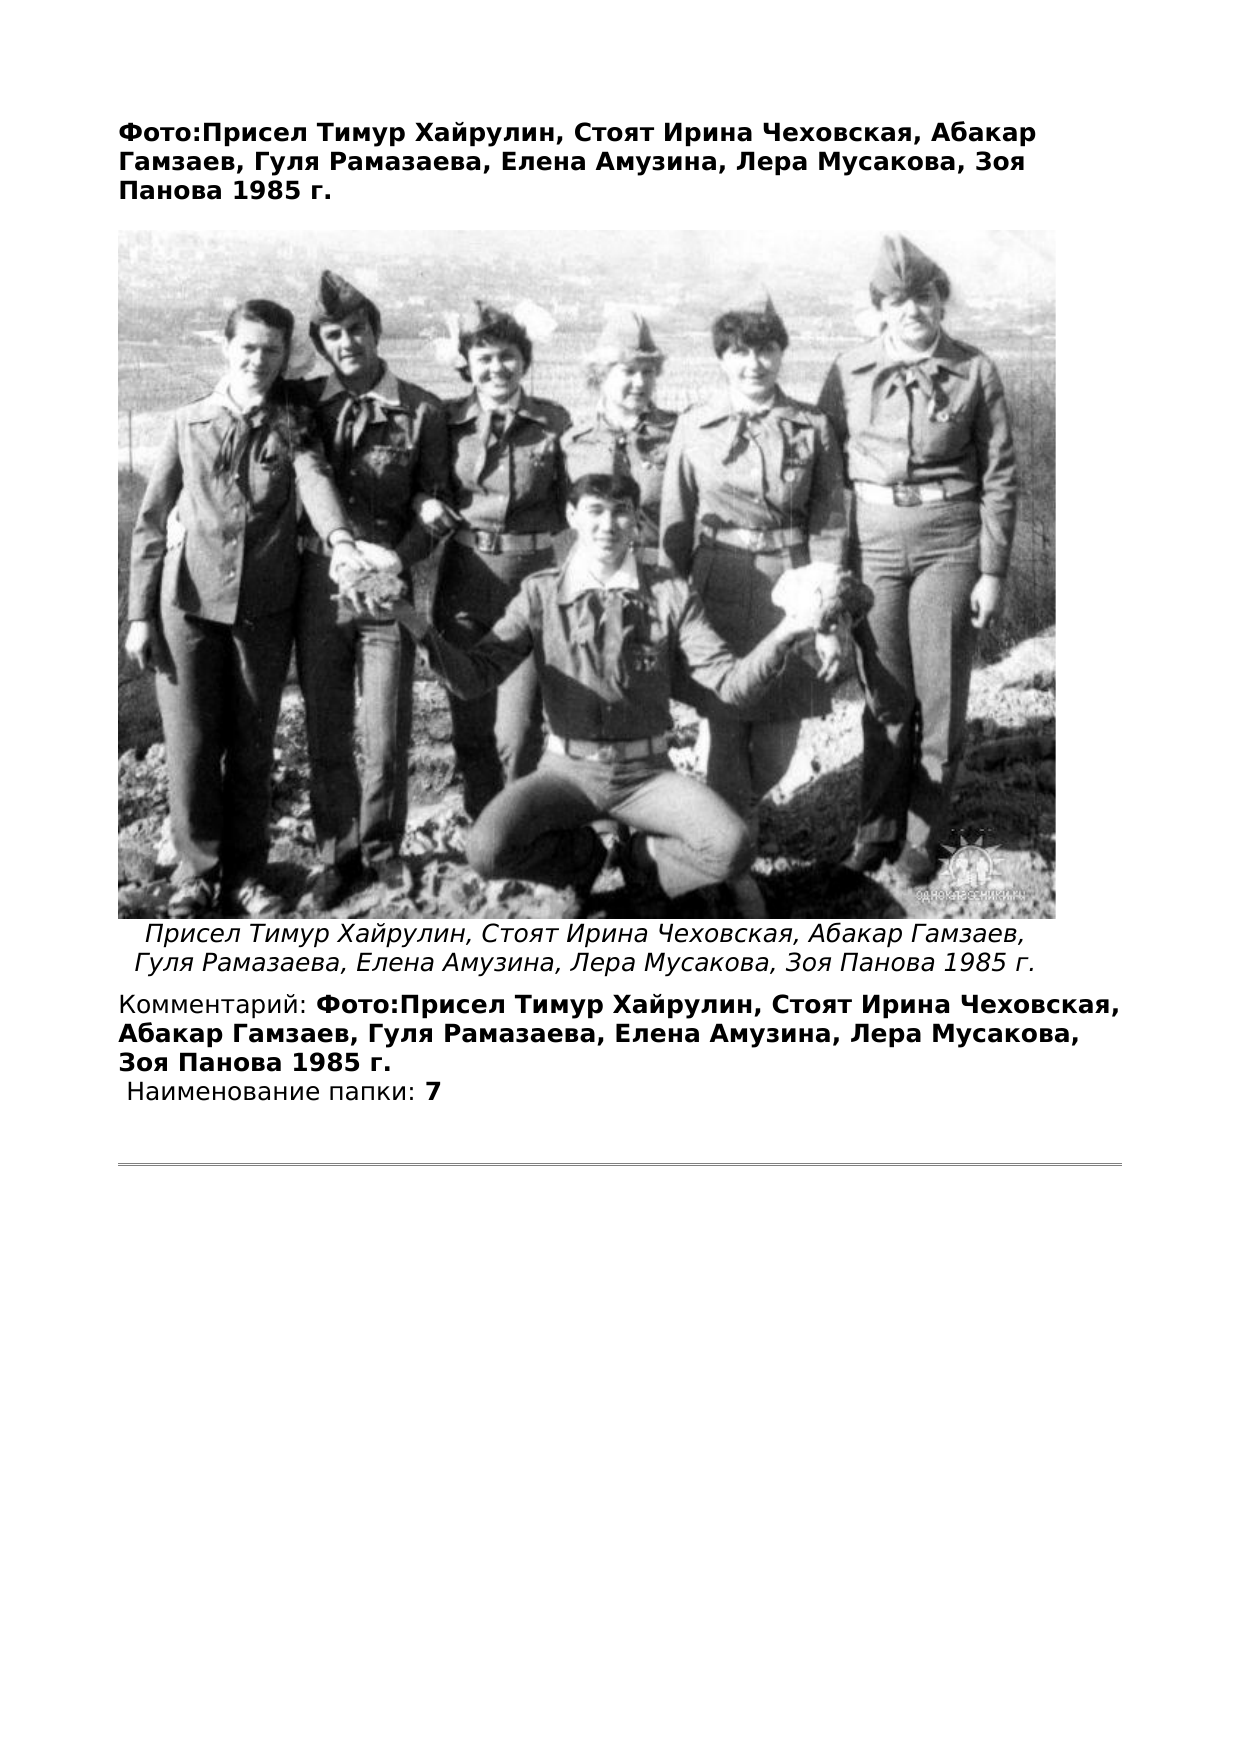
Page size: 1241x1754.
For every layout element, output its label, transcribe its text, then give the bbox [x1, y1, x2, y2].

subtitle Фото:Присел Тимур Хайрулин, Стоят Ирина Чеховская, Абакар Гамзаев, Гуля Рамазаева, Елена Амузина, Лера Мусакова, Зоя Панова 1985 г. [118, 118, 1122, 206]
text Присел Тимур Хайрулин, Стоят Ирина Чеховская, Абакар Гамзаев, Гуля Рамазаева, Елена Амузина, Лера Мусакова, Зоя Панова 1985 г. [118, 919, 1056, 977]
picture [118, 230, 1056, 919]
text Комментарий: Фото:Присел Тимур Хайрулин, Стоят Ирина Чеховская, Абакар Гамзаев, Гуля Рамазаева, Елена Амузина, Лера Мусакова, Зоя Панова 1985 г. Наименование папки: 7 [118, 990, 1122, 1136]
